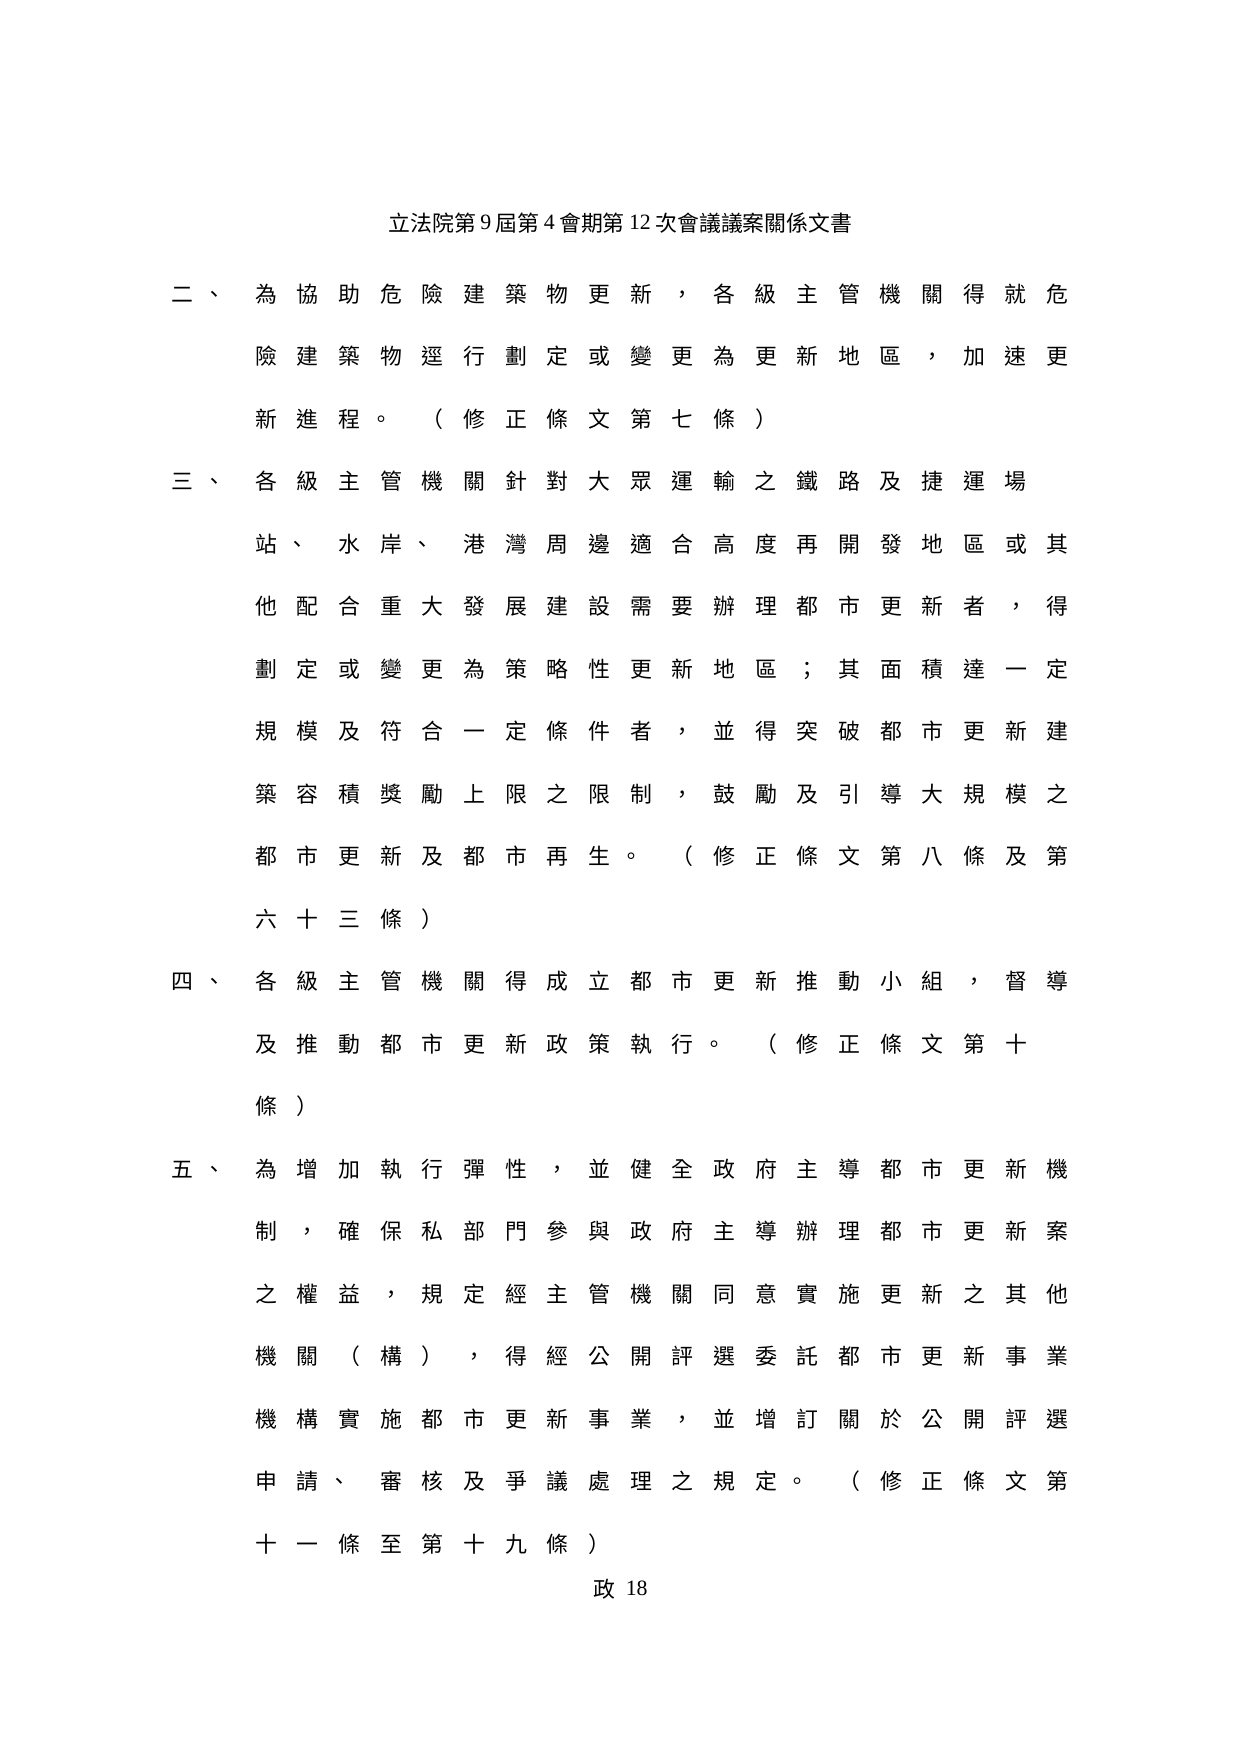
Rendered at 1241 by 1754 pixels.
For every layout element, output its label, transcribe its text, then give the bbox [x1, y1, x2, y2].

text 四、各級主管機關得成立都市更新推動小組，督導及推動都市更新政策執行。（修正條文第十條） [162, 938, 1078, 1126]
text 二、為協助危險建築物更新，各級主管機關得就危險建築物逕行劃定或變更為更新地區，加速更新進程。（修正條文第七條） [162, 251, 1078, 438]
text 五、為增加執行彈性，並健全政府主導都市更新機制，確保私部門參與政府主導辦理都市更新案之權益，規定經主管機關同意實施更新之其他機關（構），得經公開評選委託都市更新事業機構實施都市更新事業，並增訂關於公開評選申請、審核及爭議處理之規定。（修正條文第十一條至第十九條） [162, 1126, 1078, 1563]
text 三、各級主管機關針對大眾運輸之鐵路及捷運場站、水岸、港灣周邊適合高度再開發地區或其他配合重大發展建設需要辦理都市更新者，得劃定或變更為策略性更新地區；其面積達一定規模及符合一定條件者，並得突破都市更新建築容積獎勵上限之限制，鼓勵及引導大規模之都市更新及都市再生。（修正條文第八條及第六十三條） [162, 438, 1078, 938]
